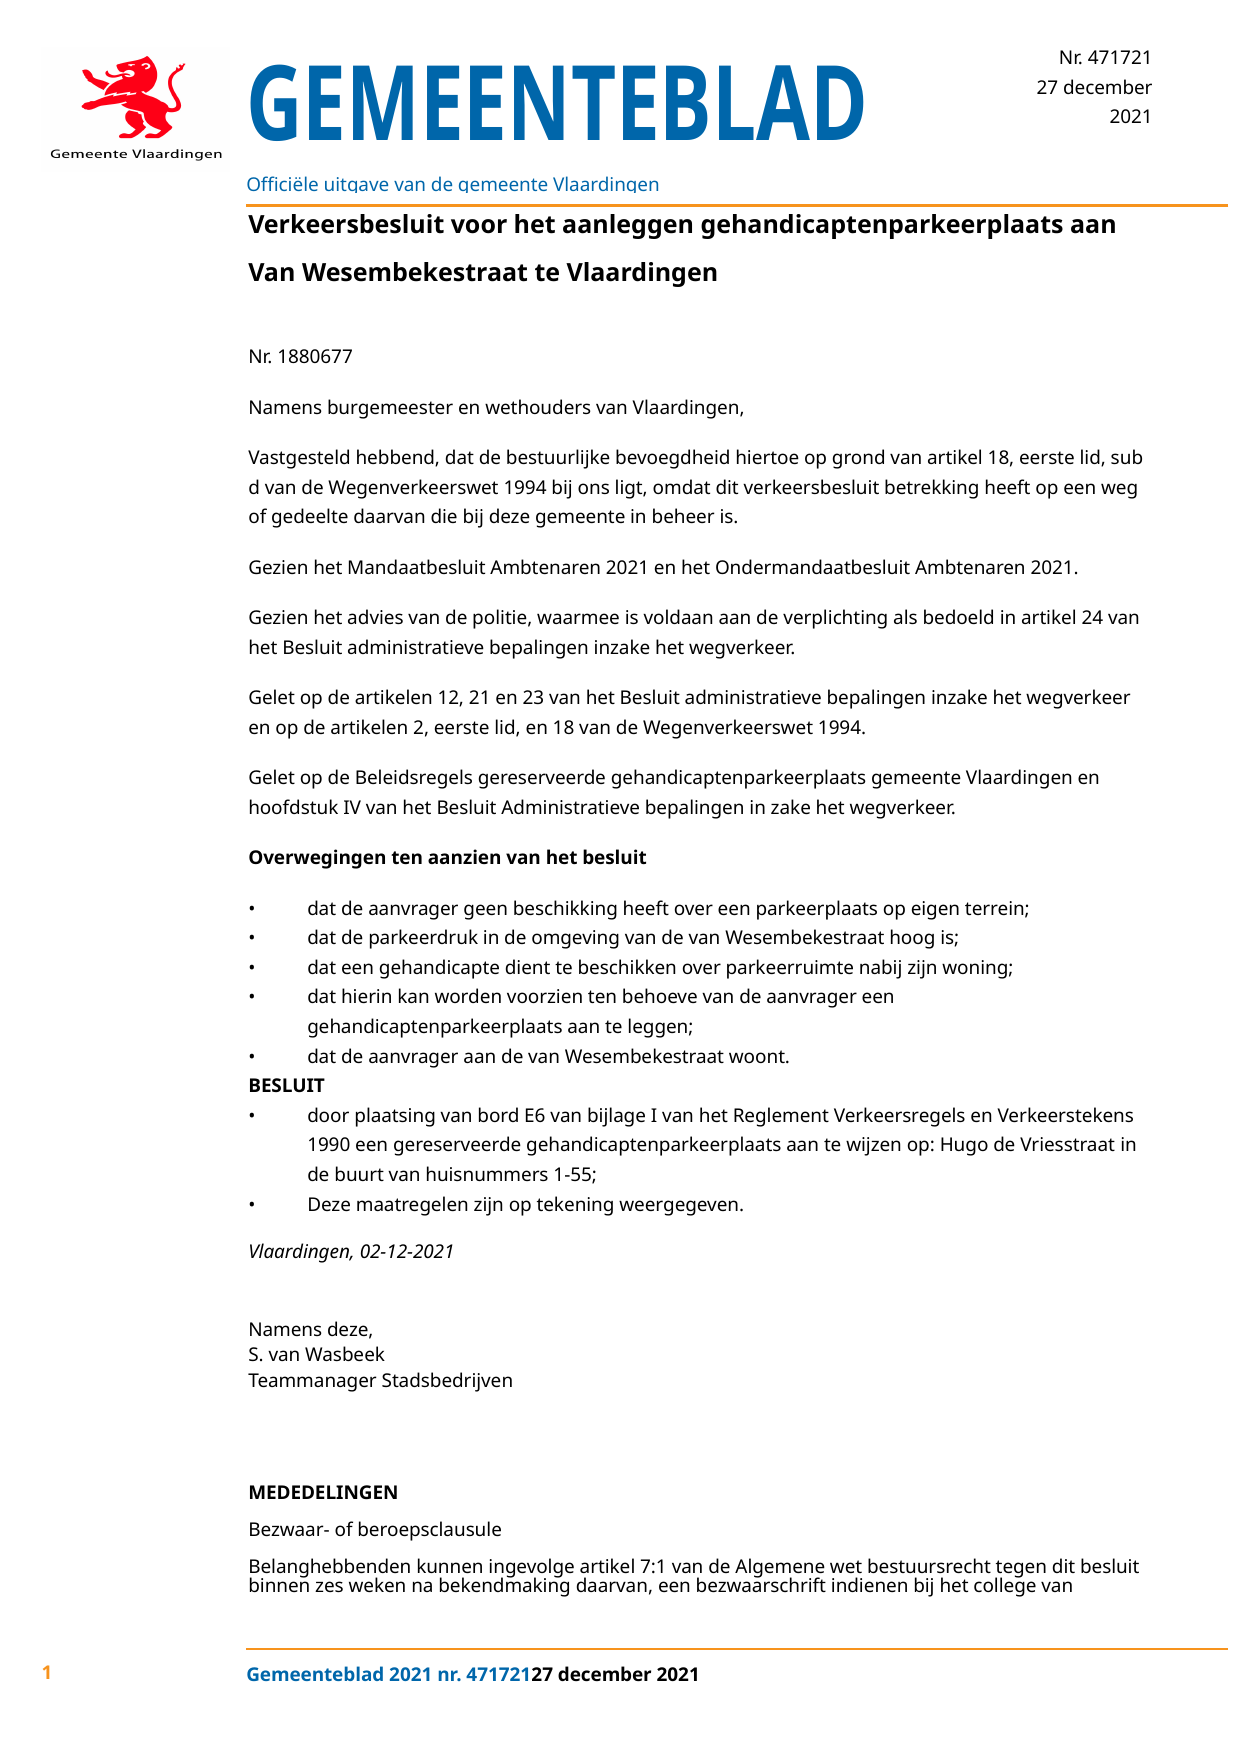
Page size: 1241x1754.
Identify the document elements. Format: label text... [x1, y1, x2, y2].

list dat een gehandicapte dient te beschikken over parkeerruimte nabij zijn woning; [248, 954, 1152, 980]
text Vastgesteld hebbend, dat de bestuurlijke bevoegdheid hiertoe op grond van artikel 18, eerste lid, sub d van de Wegenverkeerswet 1994 bij ons ligt, omdat dit verkeersbesluit betrekking heeft op een weg of gedeelte daarvan die bij deze gemeente in beheer is. [248, 444, 1152, 529]
text BESLUIT [248, 1072, 1152, 1098]
list dat de parkeerdruk in de omgeving van de van Wesembekestraat hoog is; [248, 924, 1152, 950]
text Namens burgemeester en wethouders van Vlaardingen, [248, 394, 1152, 420]
list dat de aanvrager aan de van Wesembekestraat woont. [248, 1043, 1152, 1068]
picture [41, 47, 231, 172]
list dat de aanvrager geen beschikking heeft over een parkeerplaats op eigen terrein; [248, 895, 1152, 921]
text Verkeersbesluit voor het aanleggen gehandicaptenparkeerplaats aan Van Wesembekestraat te Vlaardingen [248, 207, 1152, 288]
text Gezien het Mandaatbesluit Ambtenaren 2021 en het Ondermandaatbesluit Ambtenaren 2021. [248, 554, 1152, 580]
text Teammanager Stadsbedrijven [248, 1367, 1152, 1393]
list Deze maatregelen zijn op tekening weergegeven. [248, 1191, 1152, 1216]
text Nr. 1880677 [248, 344, 1152, 369]
text Gelet op de artikelen 12, 21 en 23 van het Besluit administratieve bepalingen inzake het wegverkeer en op de artikelen 2, eerste lid, en 18 van de Wegenverkeerswet 1994. [248, 684, 1152, 740]
text Gezien het advies van de politie, waarmee is voldaan aan de verplichting als bedoeld in artikel 24 van het Besluit administratieve bepalingen inzake het wegverkeer. [248, 604, 1152, 660]
text Overwegingen ten aanzien van het besluit [248, 844, 1152, 870]
text MEDEDELINGEN [248, 1484, 1152, 1503]
text Gelet op de Beleidsregels gereserveerde gehandicaptenparkeerplaats gemeente Vlaardingen en hoofdstuk IV van het Besluit Administratieve bepalingen in zake het wegverkeer. [248, 764, 1152, 820]
text Vlaardingen, 02-12-2021 [248, 1238, 1152, 1264]
list dat hierin kan worden voorzien ten behoeve van de aanvrager een gehandicaptenparkeerplaats aan te leggen; [248, 984, 1152, 1039]
text Namens deze, [248, 1316, 1152, 1341]
text Belanghebbenden kunnen ingevolge artikel 7:1 van de Algemene wet bestuursrecht tegen dit besluit binnen zes weken na bekendmaking daarvan, een bezwaarschrift indienen bij het college van burgemeester en wethouders van Vlaardingen, onder vermelding van “bezwaarschrift verkeersbesluit”, Postbus 1002, 3130 EB Vlaardingen. [248, 1558, 1152, 1596]
text S. van Wasbeek [248, 1341, 1152, 1367]
list door plaatsing van bord E6 van bijlage I van het Reglement Verkeersregels en Verkeerstekens 1990 een gereserveerde gehandicaptenparkeerplaats aan te wijzen op: Hugo de Vriesstraat in de buurt van huisnummers 1-55; [248, 1102, 1152, 1187]
text Bezwaar- of beroepsclausule [248, 1521, 1152, 1540]
